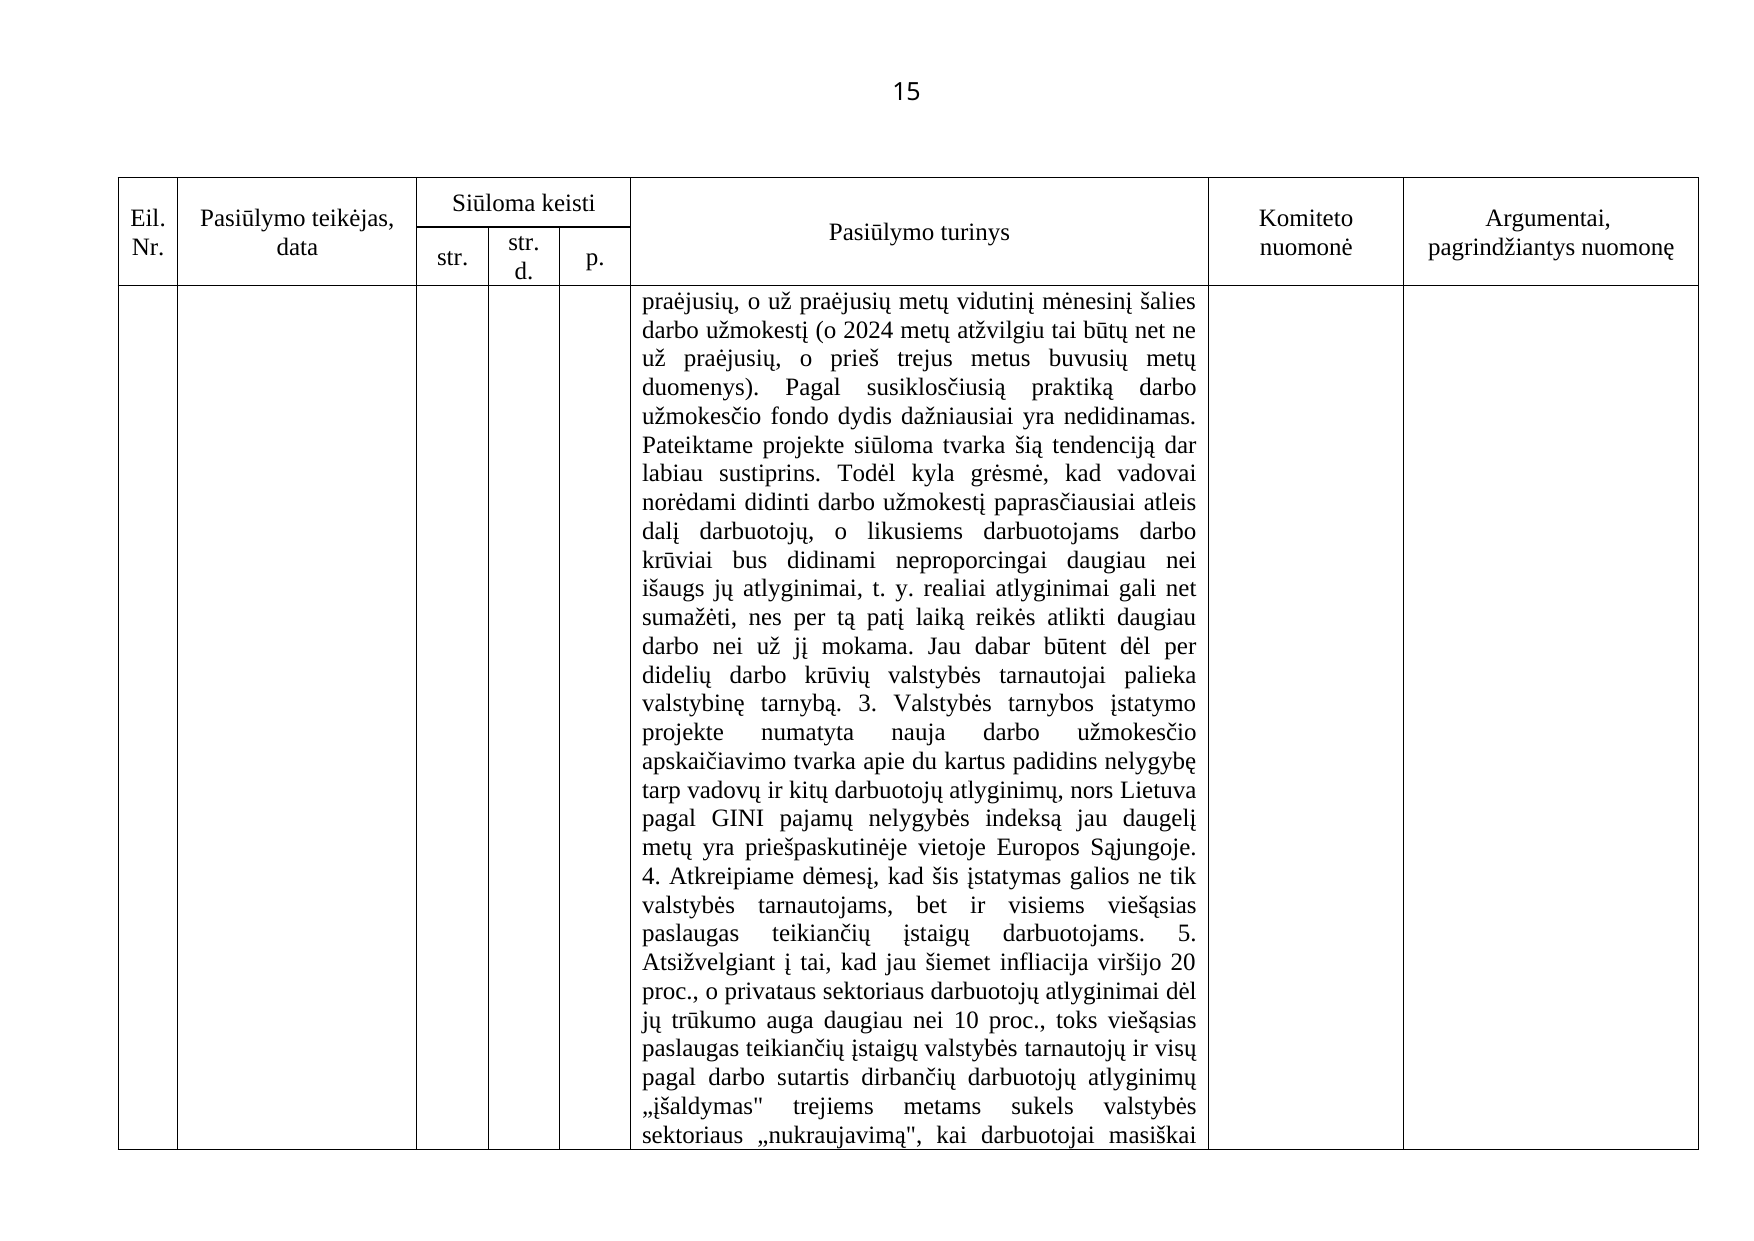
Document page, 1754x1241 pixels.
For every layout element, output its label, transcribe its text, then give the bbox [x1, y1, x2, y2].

table_cell [417, 286, 488, 1148]
table_cell p. [560, 228, 630, 285]
table_header Eil. Nr. [119, 178, 177, 285]
table_header Siūloma keisti [417, 178, 630, 226]
table_cell [178, 286, 416, 1148]
table_cell praėjusių, o už praėjusių metų vidutinį mėnesinį šalies darbo užmokestį (o 2024 metų atžvilgiu tai būtų net ne už praėjusių, o prieš trejus metus buvusių metų duomenys). Pagal susiklosčiusią praktiką darbo užmokesčio fondo dydis dažniausiai yra nedidinamas. Pateiktame projekte siūloma tvarka šią tendenciją dar labiau sustiprins. Todėl kyla grėsmė, kad vadovai norėdami didinti darbo užmokestį paprasčiausiai atleis dalį darbuotojų, o likusiems darbuotojams darbo krūviai bus didinami neproporcingai daugiau nei išaugs jų atlyginimai, t. y. realiai atlyginimai gali net sumažėti, nes per tą patį laiką reikės atlikti daugiau darbo nei už jį mokama. Jau dabar būtent dėl per didelių darbo krūvių valstybės tarnautojai palieka valstybinę tarnybą. 3. Valstybės tarnybos įstatymo projekte numatyta nauja darbo užmokesčio apskaičiavimo tvarka apie du kartus padidins nelygybę tarp vadovų ir kitų darbuotojų atlyginimų, nors Lietuva pagal GINI pajamų nelygybės indeksą jau daugelį metų yra priešpaskutinėje vietoje Europos Sąjungoje. 4. Atkreipiame dėmesį, kad šis įstatymas galios ne tik valstybės tarnautojams, bet ir visiems viešąsias paslaugas teikiančių įstaigų darbuotojams. 5. Atsižvelgiant į tai, kad jau šiemet infliacija viršijo 20 proc., o privataus sektoriaus darbuotojų atlyginimai dėl jų trūkumo auga daugiau nei 10 proc., toks viešąsias paslaugas teikiančių įstaigų valstybės tarnautojų ir visų pagal darbo sutartis dirbančių darbuotojų atlyginimų „įšaldymas" trejiems metams sukels valstybės sektoriaus „nukraujavimą", kai darbuotojai masiškai [631, 286, 1208, 1148]
table_header Pasiūlymo turinys [631, 178, 1208, 285]
table_cell [1209, 286, 1403, 1148]
table_header Komiteto nuomonė [1209, 178, 1403, 285]
table_cell [1404, 286, 1698, 1148]
table_cell str. [417, 228, 488, 285]
table_header Argumentai, pagrindžiantys nuomonę [1404, 178, 1698, 285]
table_cell [489, 286, 559, 1148]
table_cell str. d. [489, 228, 559, 285]
table_cell [560, 286, 630, 1148]
table_cell [119, 286, 177, 1148]
table_header Pasiūlymo teikėjas, data [178, 178, 416, 285]
